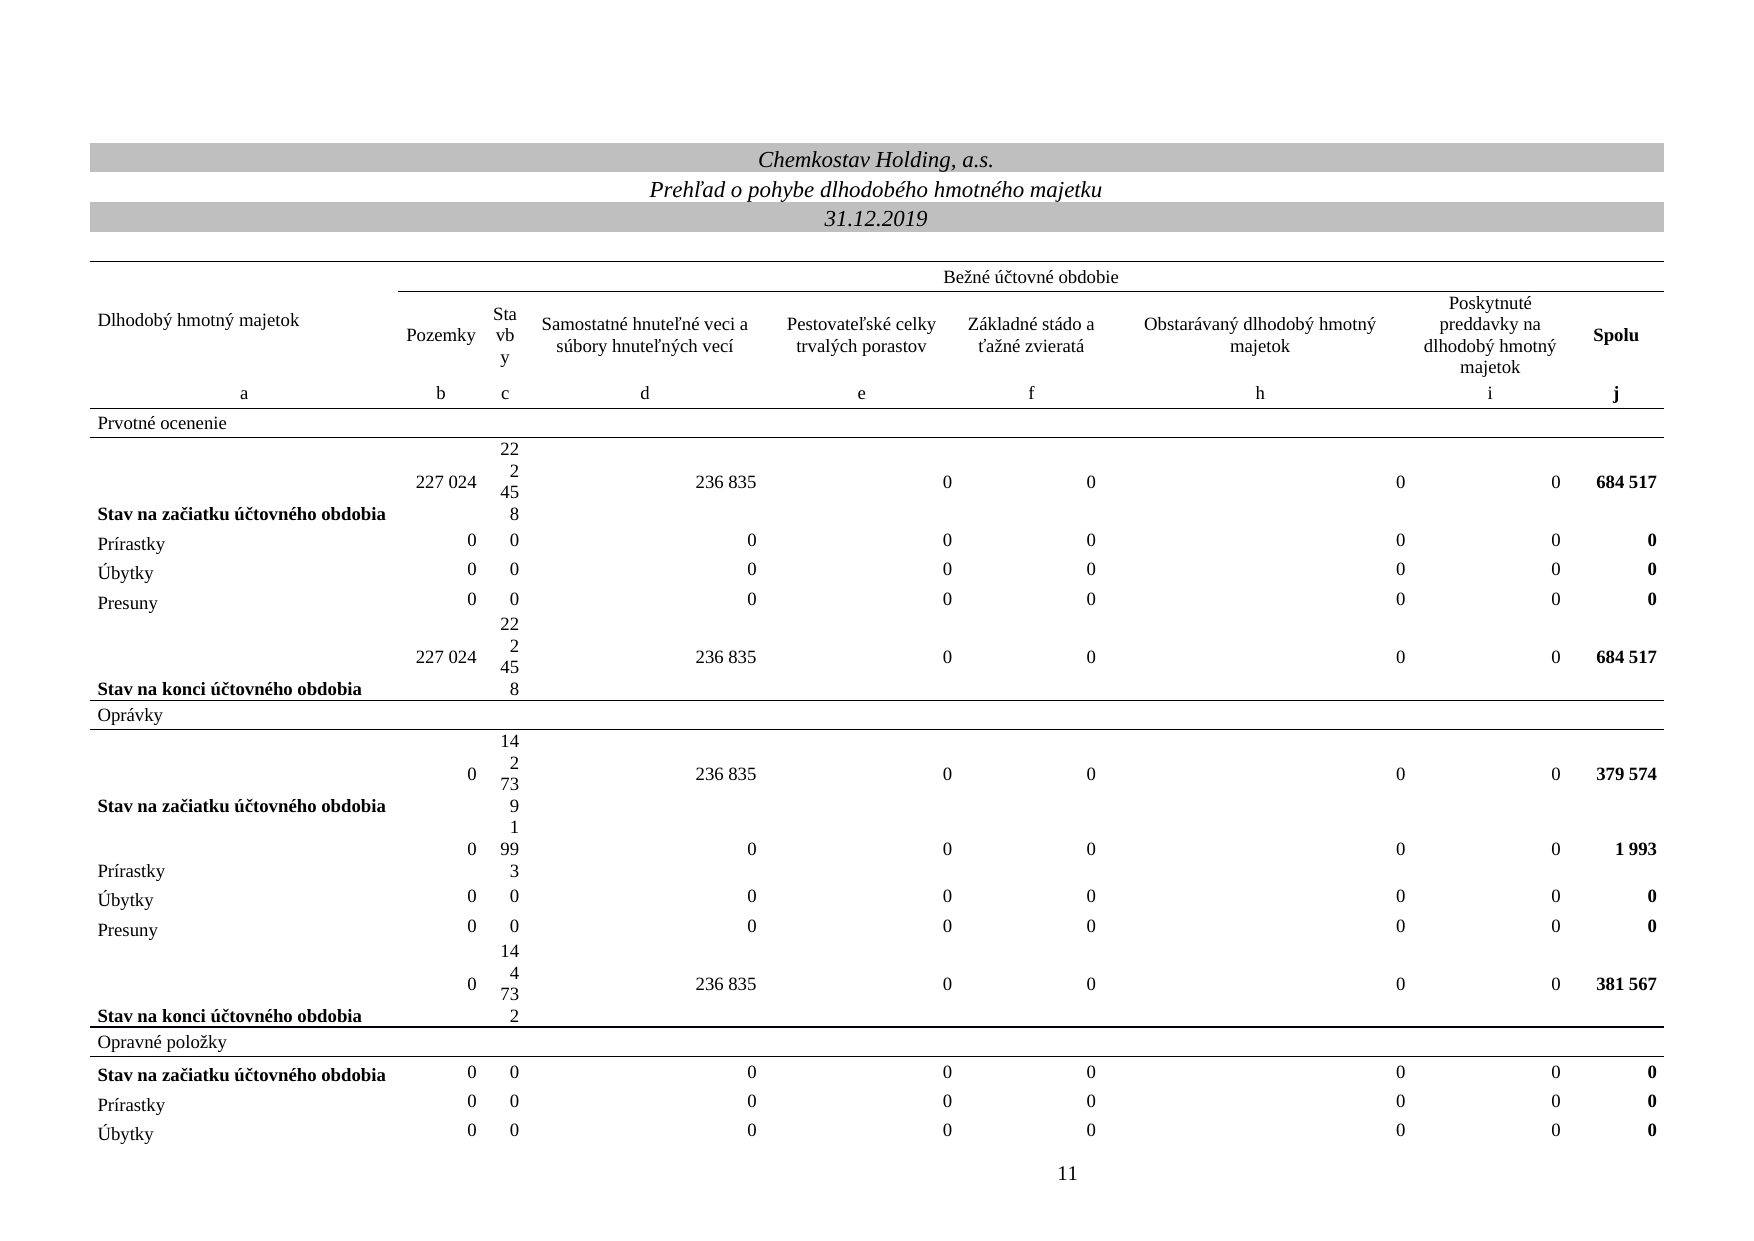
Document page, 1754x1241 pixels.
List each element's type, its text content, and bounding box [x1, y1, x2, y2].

table_cell 0 [1103, 438, 1108, 524]
table_cell Dlhodobý hmotný majetok [90, 262, 398, 378]
table_cell b [398, 378, 484, 408]
table_cell 0 [1103, 816, 1108, 881]
table_cell 0 [764, 438, 959, 524]
table_cell 0 [484, 1057, 526, 1086]
table_cell Obstarávaný dlhodobý hmotný majetok [1108, 292, 1412, 378]
table_cell 0 [1108, 1086, 1412, 1115]
table_cell 0 [1108, 438, 1412, 524]
table_cell h [1108, 378, 1412, 408]
table_cell Stav na začiatku účtovného obdobia [90, 730, 398, 816]
table_cell 0 [526, 525, 763, 554]
table_cell 381 567 [1568, 940, 1664, 1026]
table_cell Pestovateľské celky trvalých porastov [764, 292, 959, 378]
table_cell 0 [959, 1086, 1103, 1115]
table_cell [526, 1028, 763, 1056]
table_cell 0 [484, 525, 526, 554]
table_cell [398, 409, 484, 437]
table_cell Stav na začiatku účtovného obdobia [90, 1057, 398, 1086]
table_cell [1412, 409, 1568, 437]
table_cell Opravné položky [90, 1028, 398, 1056]
table_cell 0 [526, 584, 763, 613]
table_cell 0 [1412, 1057, 1568, 1086]
table_cell [959, 701, 1103, 729]
table_header Chemkostav Holding, a.s. [90, 143, 1664, 172]
table_cell [1568, 1028, 1664, 1056]
table_cell [484, 232, 526, 261]
table_cell 0 [1103, 730, 1108, 816]
table_cell 0 [1108, 1057, 1412, 1086]
table_cell [959, 1028, 1103, 1056]
table_cell 0 [1412, 911, 1568, 940]
table_cell 0 [484, 1115, 526, 1145]
table_cell 0 [1103, 525, 1108, 554]
table_cell [1412, 701, 1568, 729]
table_cell [526, 409, 763, 437]
table_cell [764, 1028, 959, 1056]
table_cell 0 [1412, 1086, 1568, 1115]
table_cell 0 [1568, 911, 1664, 940]
table_cell [484, 1028, 526, 1056]
table_cell 0 [1568, 1086, 1664, 1115]
table_cell 0 [959, 881, 1103, 911]
table_cell 0 [484, 911, 526, 940]
table_cell 0 [1412, 1115, 1568, 1145]
table_cell 0 [526, 554, 763, 584]
table_cell 0 [959, 525, 1103, 554]
table_cell 0 [398, 816, 484, 881]
table_cell Prehľad o pohybe dlhodobého hmotného majetku [90, 173, 1664, 202]
table_cell 0 [1412, 554, 1568, 584]
table_cell [1103, 701, 1108, 729]
table_cell 0 [398, 554, 484, 584]
table_cell [1568, 232, 1664, 261]
table_cell Presuny [90, 911, 398, 940]
table_cell 0 [764, 1057, 959, 1086]
table_cell Prírastky [90, 525, 398, 554]
table_cell 0 [484, 584, 526, 613]
table_cell g [1103, 378, 1108, 408]
table_cell 0 [1108, 584, 1412, 613]
table_cell 0 [1412, 881, 1568, 911]
table_cell 0 [398, 525, 484, 554]
table_cell 0 [1412, 438, 1568, 524]
table_cell 0 [1108, 1115, 1412, 1145]
table_cell 0 [1108, 525, 1412, 554]
table_cell 0 [1412, 525, 1568, 554]
table_cell i [1412, 378, 1568, 408]
table_cell 142 739 [484, 730, 526, 816]
table_cell [959, 232, 1103, 261]
table_cell 0 [398, 584, 484, 613]
table_cell Úbytky [90, 1115, 398, 1145]
table_cell 0 [1108, 554, 1412, 584]
table_cell 0 [1103, 1115, 1108, 1145]
table_cell 0 [764, 613, 959, 699]
table_cell [764, 409, 959, 437]
table_cell 0 [1412, 730, 1568, 816]
table_cell Pozemky [398, 292, 484, 378]
table_cell 0 [1568, 1115, 1664, 1145]
table_cell 0 [959, 1115, 1103, 1145]
table_cell 0 [484, 881, 526, 911]
table_cell Poskytnuté preddavky na dlhodobý hmotný majetok [1412, 292, 1568, 378]
table_cell 0 [1103, 1086, 1108, 1115]
table_cell e [764, 378, 959, 408]
table_cell Stav na konci účtovného obdobia [90, 613, 398, 699]
table_cell [1412, 1028, 1568, 1056]
table_cell 0 [1103, 881, 1108, 911]
table_cell 0 [1412, 584, 1568, 613]
table_cell Oprávky [90, 701, 398, 729]
table_cell [1108, 701, 1412, 729]
table_cell 236 835 [526, 940, 763, 1026]
table_cell 0 [764, 816, 959, 881]
table_cell [764, 232, 959, 261]
table_cell 227 024 [398, 613, 484, 699]
table_cell Stav na začiatku účtovného obdobia [90, 438, 398, 524]
table_cell [1412, 232, 1568, 261]
table_cell 227 024 [398, 438, 484, 524]
table_cell [484, 701, 526, 729]
table_cell d [526, 378, 763, 408]
table_cell 236 835 [526, 613, 763, 699]
table_cell 0 [398, 730, 484, 816]
table_cell 0 [1103, 911, 1108, 940]
table_cell Úbytky [90, 881, 398, 911]
table_cell 144 732 [484, 940, 526, 1026]
table_cell 0 [959, 584, 1103, 613]
table_cell 0 [484, 554, 526, 584]
table_cell [1103, 409, 1108, 437]
table_cell 0 [1103, 554, 1108, 584]
table_cell [1568, 409, 1664, 437]
table_cell 0 [1568, 554, 1664, 584]
table_cell 379 574 [1568, 730, 1664, 816]
table_cell 0 [1103, 1057, 1108, 1086]
table_cell [1103, 1028, 1108, 1056]
table_cell Prírastky [90, 816, 398, 881]
table_cell Základné stádo a ťažné zvieratá [959, 292, 1103, 378]
table_cell 0 [1103, 940, 1108, 1026]
table_cell [1108, 232, 1412, 261]
table_cell 0 [526, 881, 763, 911]
table_cell 0 [398, 881, 484, 911]
table_cell [764, 701, 959, 729]
table_cell 236 835 [526, 438, 763, 524]
table_cell 0 [959, 730, 1103, 816]
table_cell 0 [959, 438, 1103, 524]
table_cell 0 [526, 1086, 763, 1115]
table_cell 1 993 [484, 816, 526, 881]
table_cell [1103, 232, 1108, 261]
table_cell 0 [526, 911, 763, 940]
table_cell [398, 1028, 484, 1056]
table_cell 0 [484, 1086, 526, 1115]
table_cell Spolu [1568, 292, 1664, 378]
table_cell 0 [1108, 911, 1412, 940]
table_cell [1108, 409, 1412, 437]
table_cell 0 [764, 554, 959, 584]
table_cell 0 [1412, 940, 1568, 1026]
table_cell 0 [1108, 816, 1412, 881]
table_cell 0 [1108, 613, 1412, 699]
table_cell Stavby [484, 292, 526, 378]
table_cell Samostatné hnuteľné veci a súbory hnuteľných vecí [526, 292, 763, 378]
table_cell 0 [1568, 1057, 1664, 1086]
table_cell 0 [1568, 881, 1664, 911]
table_cell 0 [398, 1057, 484, 1086]
table_cell 0 [764, 730, 959, 816]
table_cell 0 [1108, 881, 1412, 911]
table_cell 222 458 [484, 438, 526, 524]
table_cell c [484, 378, 526, 408]
table_cell 0 [1108, 730, 1412, 816]
table_cell [526, 232, 763, 261]
table_cell j [1568, 378, 1664, 408]
table_cell 31.12.2019 [90, 202, 1664, 232]
table_cell 0 [526, 1115, 763, 1145]
table_cell 0 [764, 911, 959, 940]
table_cell [1568, 701, 1664, 729]
table_cell 0 [1103, 613, 1108, 699]
table_cell 0 [1568, 525, 1664, 554]
table_cell 0 [959, 940, 1103, 1026]
table_cell Bežné účtovné obdobie [398, 262, 1664, 291]
table_cell [959, 409, 1103, 437]
table_cell f [959, 378, 1103, 408]
table_cell 0 [959, 1057, 1103, 1086]
table_cell 0 [1568, 584, 1664, 613]
table_cell 0 [398, 940, 484, 1026]
table_cell a [90, 378, 398, 408]
table_cell Prírastky [90, 1086, 398, 1115]
table_cell 0 [959, 613, 1103, 699]
table_cell 0 [1103, 584, 1108, 613]
table_cell 0 [398, 1086, 484, 1115]
table_cell [1108, 1028, 1412, 1056]
table_cell 0 [959, 554, 1103, 584]
table_cell 0 [764, 584, 959, 613]
table_cell Prvotné ocenenie [90, 409, 398, 437]
table_cell Úbytky [90, 554, 398, 584]
table_cell 0 [764, 1086, 959, 1115]
table_cell 684 517 [1568, 438, 1664, 524]
table_cell [398, 232, 484, 261]
table_cell 222 458 [484, 613, 526, 699]
table_cell 0 [1108, 940, 1412, 1026]
table_cell 236 835 [526, 730, 763, 816]
table_cell 0 [959, 816, 1103, 881]
table_cell [398, 701, 484, 729]
table_cell 0 [398, 911, 484, 940]
table_cell 0 [398, 1115, 484, 1145]
table_cell 0 [526, 1057, 763, 1086]
table_cell 1 993 [1568, 816, 1664, 881]
table_cell [484, 409, 526, 437]
table_cell Stav na konci účtovného obdobia [90, 940, 398, 1026]
table_cell 684 517 [1568, 613, 1664, 699]
table_cell 0 [764, 940, 959, 1026]
table_cell [526, 701, 763, 729]
table_cell [90, 232, 398, 261]
table_cell 0 [764, 881, 959, 911]
table_cell 0 [764, 1115, 959, 1145]
table_cell 0 [959, 911, 1103, 940]
table_cell Presuny [90, 584, 398, 613]
table_cell 0 [1412, 816, 1568, 881]
table_cell 0 [526, 816, 763, 881]
table_cell 0 [764, 525, 959, 554]
table_cell 0 [1412, 613, 1568, 699]
